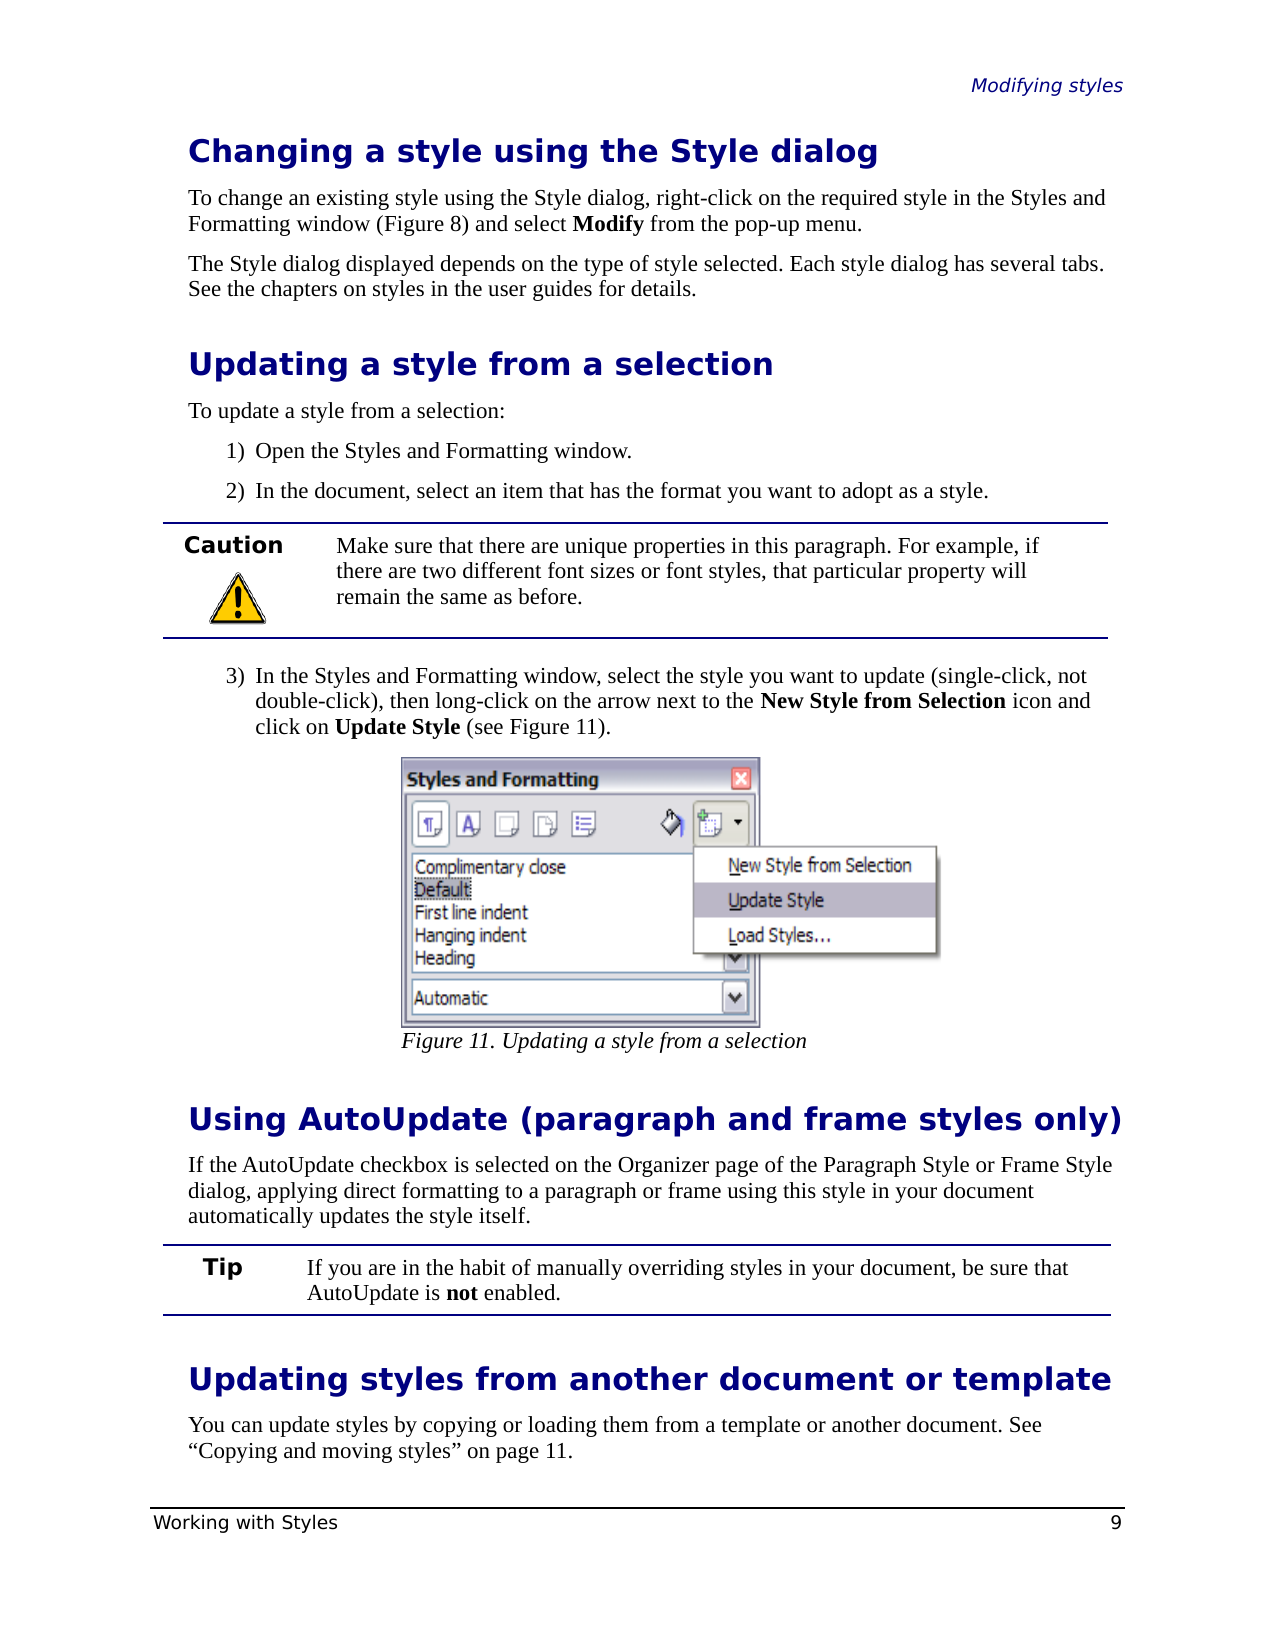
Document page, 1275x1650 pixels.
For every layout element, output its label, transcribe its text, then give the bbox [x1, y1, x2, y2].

picture [401, 757, 942, 1028]
table_header Make sure that there are unique properties in this paragraph. For example, if there are two different font sizes or font styles, that particular property will remain the same as before. [313, 524, 1108, 637]
picture [205, 568, 270, 628]
text To change an existing style using the Style dialog, right-click on the required style in the Styles and Formatting window (Figure 8) and select Modify from the pop-up menu. [188, 185, 1125, 236]
list In the Styles and Formatting window, select the style you want to update (single-click, not double-click), then long-click on the arrow next to the New Style from Selection icon and click on Update Style (see Figure 11). [226, 662, 1125, 739]
list In the document, select an item that has the format you want to adopt as a style. [226, 478, 1125, 504]
text You can update styles by copying or loading them from a template or another document. See “Copying and moving styles” on page 11. [188, 1412, 1125, 1463]
subtitle Using AutoUpdate (paragraph and frame styles only) [188, 1101, 1125, 1137]
table_header If you are in the habit of manually overriding styles in your document, be sure that AutoUpdate is not enabled. [283, 1246, 1111, 1314]
subtitle Updating a style from a selection [188, 347, 1125, 383]
table_header Caution [163, 524, 313, 637]
list Figure 11. Updating a style from a selection [401, 1028, 941, 1053]
text To update a style from a selection: [188, 398, 1125, 423]
text If the AutoUpdate checkbox is selected on the Organizer page of the Paragraph Style or Frame Style dialog, applying direct formatting to a paragraph or frame using this style in your document automatically updates the style itself. [188, 1152, 1125, 1229]
text The Style dialog displayed depends on the type of style selected. Each style dialog has several tabs. See the chapters on styles in the user guides for details. [188, 251, 1125, 302]
list Open the Styles and Formatting window. [226, 438, 1125, 464]
table_header Tip [163, 1246, 283, 1314]
subtitle Changing a style using the Style dialog [188, 134, 1125, 170]
subtitle Updating styles from another document or template [188, 1361, 1125, 1397]
